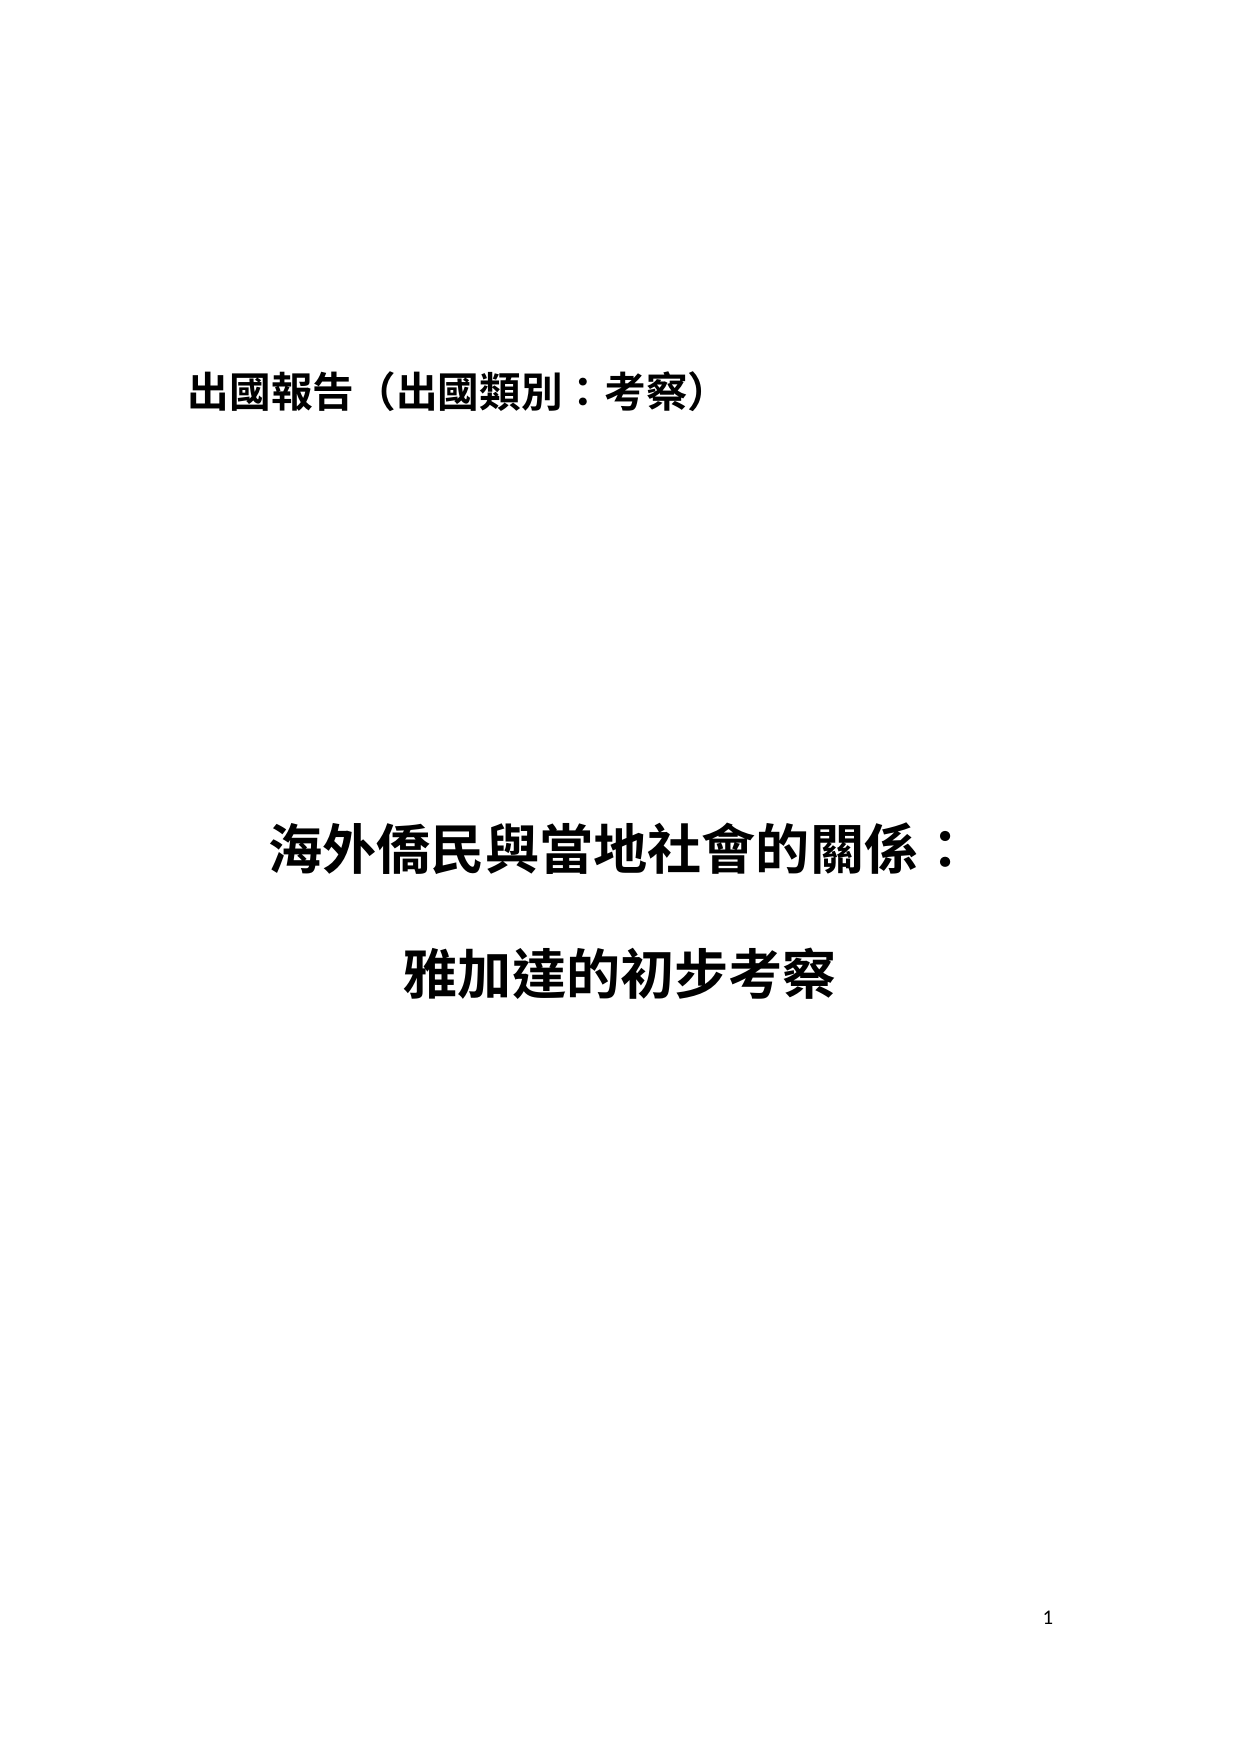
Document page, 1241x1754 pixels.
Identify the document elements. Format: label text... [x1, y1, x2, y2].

text 海外僑民與當地社會的關係： [187, 789, 1053, 902]
text 雅加達的初步考察 [187, 914, 1053, 1027]
text 出國報告（出國類別：考察） [187, 352, 1053, 427]
